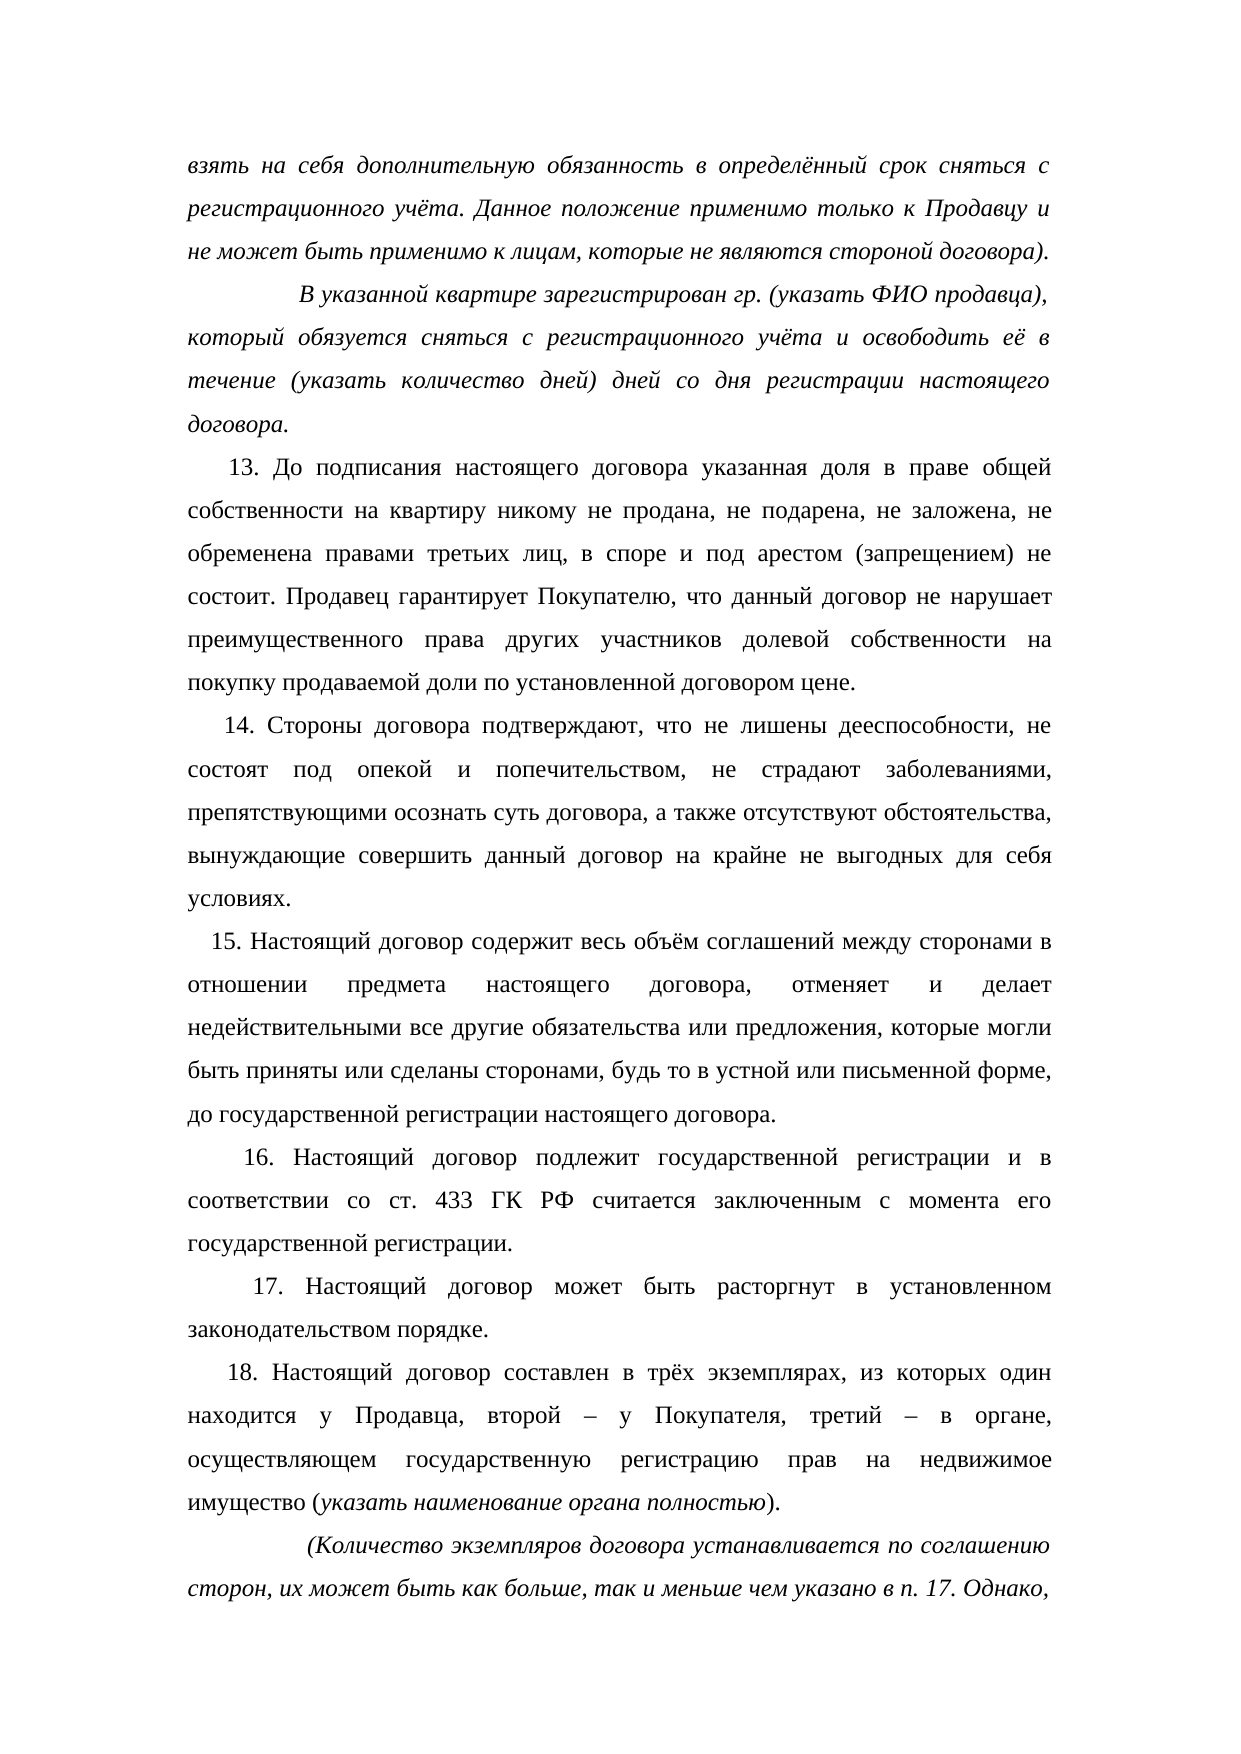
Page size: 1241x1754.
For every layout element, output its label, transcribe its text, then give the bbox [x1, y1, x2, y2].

text 13. До подписания настоящего договора указанная доля в праве общей собственности на квартиру никому не продана, не подарена, не заложена, не обременена правами третьих лиц, в споре и под арестом (запрещением) не состоит. Продавец гарантирует Покупателю, что данный договор не нарушает преимущественного права других участников долевой собственности на покупку продаваемой доли по установленной договором цене. [187, 452, 1053, 696]
text 18. Настоящий договор составлен в трёх экземплярах, из которых один находится у Продавца, второй – у Покупателя, третий – в органе, осуществляющем государственную регистрацию прав на недвижимое имущество (указать наименование органа полностью). [187, 1357, 1053, 1516]
text В указанной квартире зарегистрирован гр. (указать ФИО продавца), который обязуется сняться с регистрационного учёта и освободить её в течение (указать количество дней) дней со дня регистрации настоящего договора. [187, 279, 1053, 437]
text взять на себя дополнительную обязанность в определённый срок сняться с регистрационного учёта. Данное положение применимо только к Продавцу и не может быть применимо к лицам, которые не являются стороной договора). [187, 150, 1053, 265]
text 16. Настоящий договор подлежит государственной регистрации и в соответствии со ст. 433 ГК РФ считается заключенным с момента его государственной регистрации. [187, 1142, 1053, 1257]
text 17. Настоящий договор может быть расторгнут в установленном законодательством порядке. [187, 1271, 1053, 1343]
text (Количество экземпляров договора устанавливается по соглашению сторон, их может быть как больше, так и меньше чем указано в п. 17. Однако, [187, 1530, 1053, 1602]
text 15. Настоящий договор содержит весь объём соглашений между сторонами в отношении предмета настоящего договора, отменяет и делает недействительными все другие обязательства или предложения, которые могли быть приняты или сделаны сторонами, будь то в устной или письменной форме, до государственной регистрации настоящего договора. [187, 926, 1053, 1127]
text 14. Стороны договора подтверждают, что не лишены дееспособности, не состоят под опекой и попечительством, не страдают заболеваниями, препятствующими осознать суть договора, а также отсутствуют обстоятельства, вынуждающие совершить данный договор на крайне не выгодных для себя условиях. [187, 711, 1053, 912]
